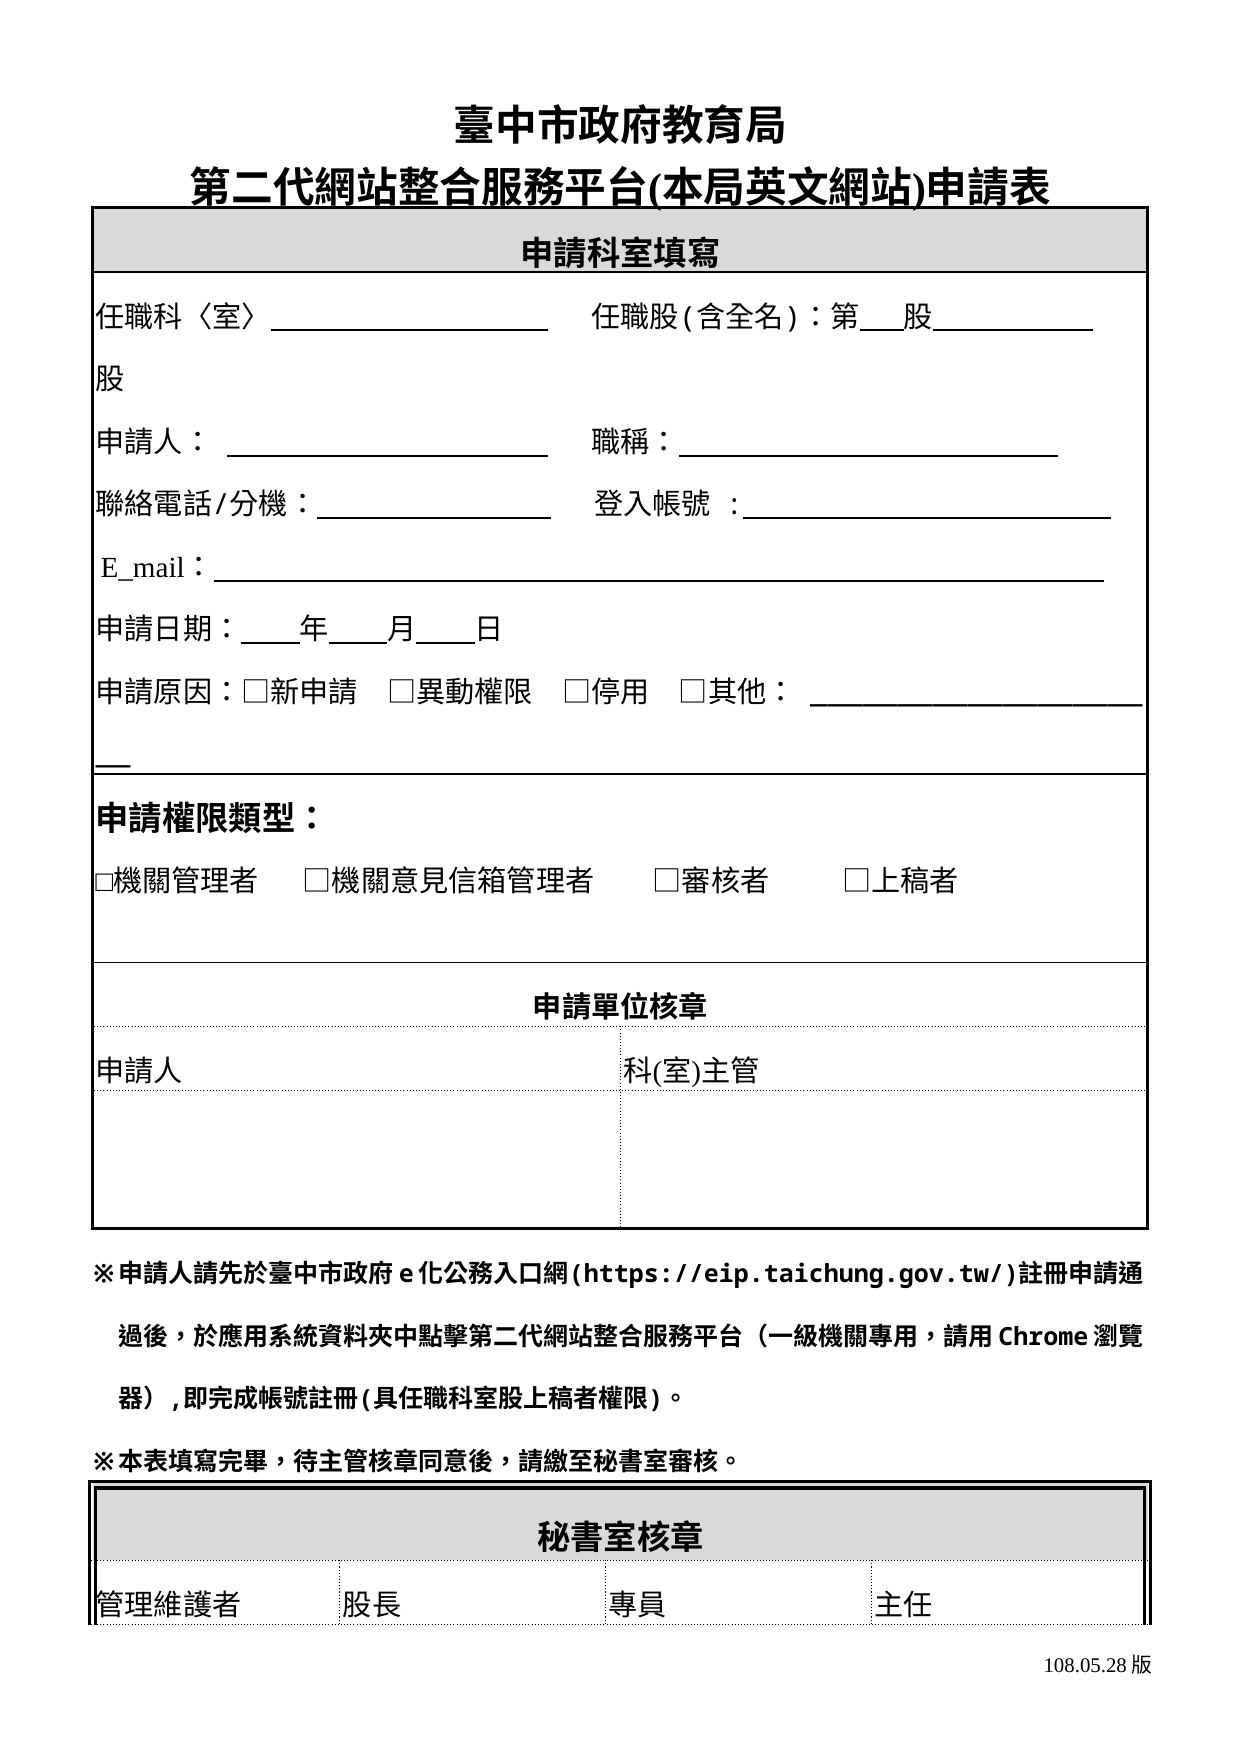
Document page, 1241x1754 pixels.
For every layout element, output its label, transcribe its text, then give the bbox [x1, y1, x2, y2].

text ※本表填寫完畢，待主管核章同意後，請繳至秘書室審核。 [89, 1418, 1152, 1480]
table_cell 任職科〈室〉 任職股(含全名)：第 股 股 申請人： 職稱： 聯絡電話/分機： 登入帳號 : E_mail： 申請日期： 年 月 日 申請原因：□新申請 □異動權限 □停用 □其他： _____________________ [94, 273, 1146, 773]
table_header 秘書室核章 [93, 1483, 1148, 1560]
table_cell [94, 1090, 620, 1227]
table_cell 管理維護者 [97, 1560, 340, 1624]
table_header 申請科室填寫 [94, 209, 1146, 271]
text ※申請人請先於臺中市政府e化公務入口網(https://eip.taichung.gov.tw/)註冊申請通過後，於應用系統資料夾中點擊第二代網站整合服務平台（一級機關專用，請用Chrome瀏覽器）,即完成帳號註冊(具任職科室股上稿者權限)。 [89, 1230, 1152, 1418]
text 臺中市政府教育局 [89, 81, 1152, 143]
text 第二代網站整合服務平台(本局英文網站)申請表 [89, 143, 1152, 206]
table_cell [620, 1090, 1146, 1227]
table_cell 申請單位核章 [94, 963, 1146, 1026]
table_cell 股長 [340, 1560, 606, 1624]
table_cell 科(室)主管 [620, 1026, 1146, 1090]
table_cell 申請人 [94, 1026, 620, 1090]
table_cell 專員 [606, 1560, 871, 1624]
table_cell 主任 [871, 1560, 1143, 1624]
table_cell 申請權限類型： □機關管理者 □機關意見信箱管理者 □審核者 □上稿者 [94, 775, 1146, 962]
